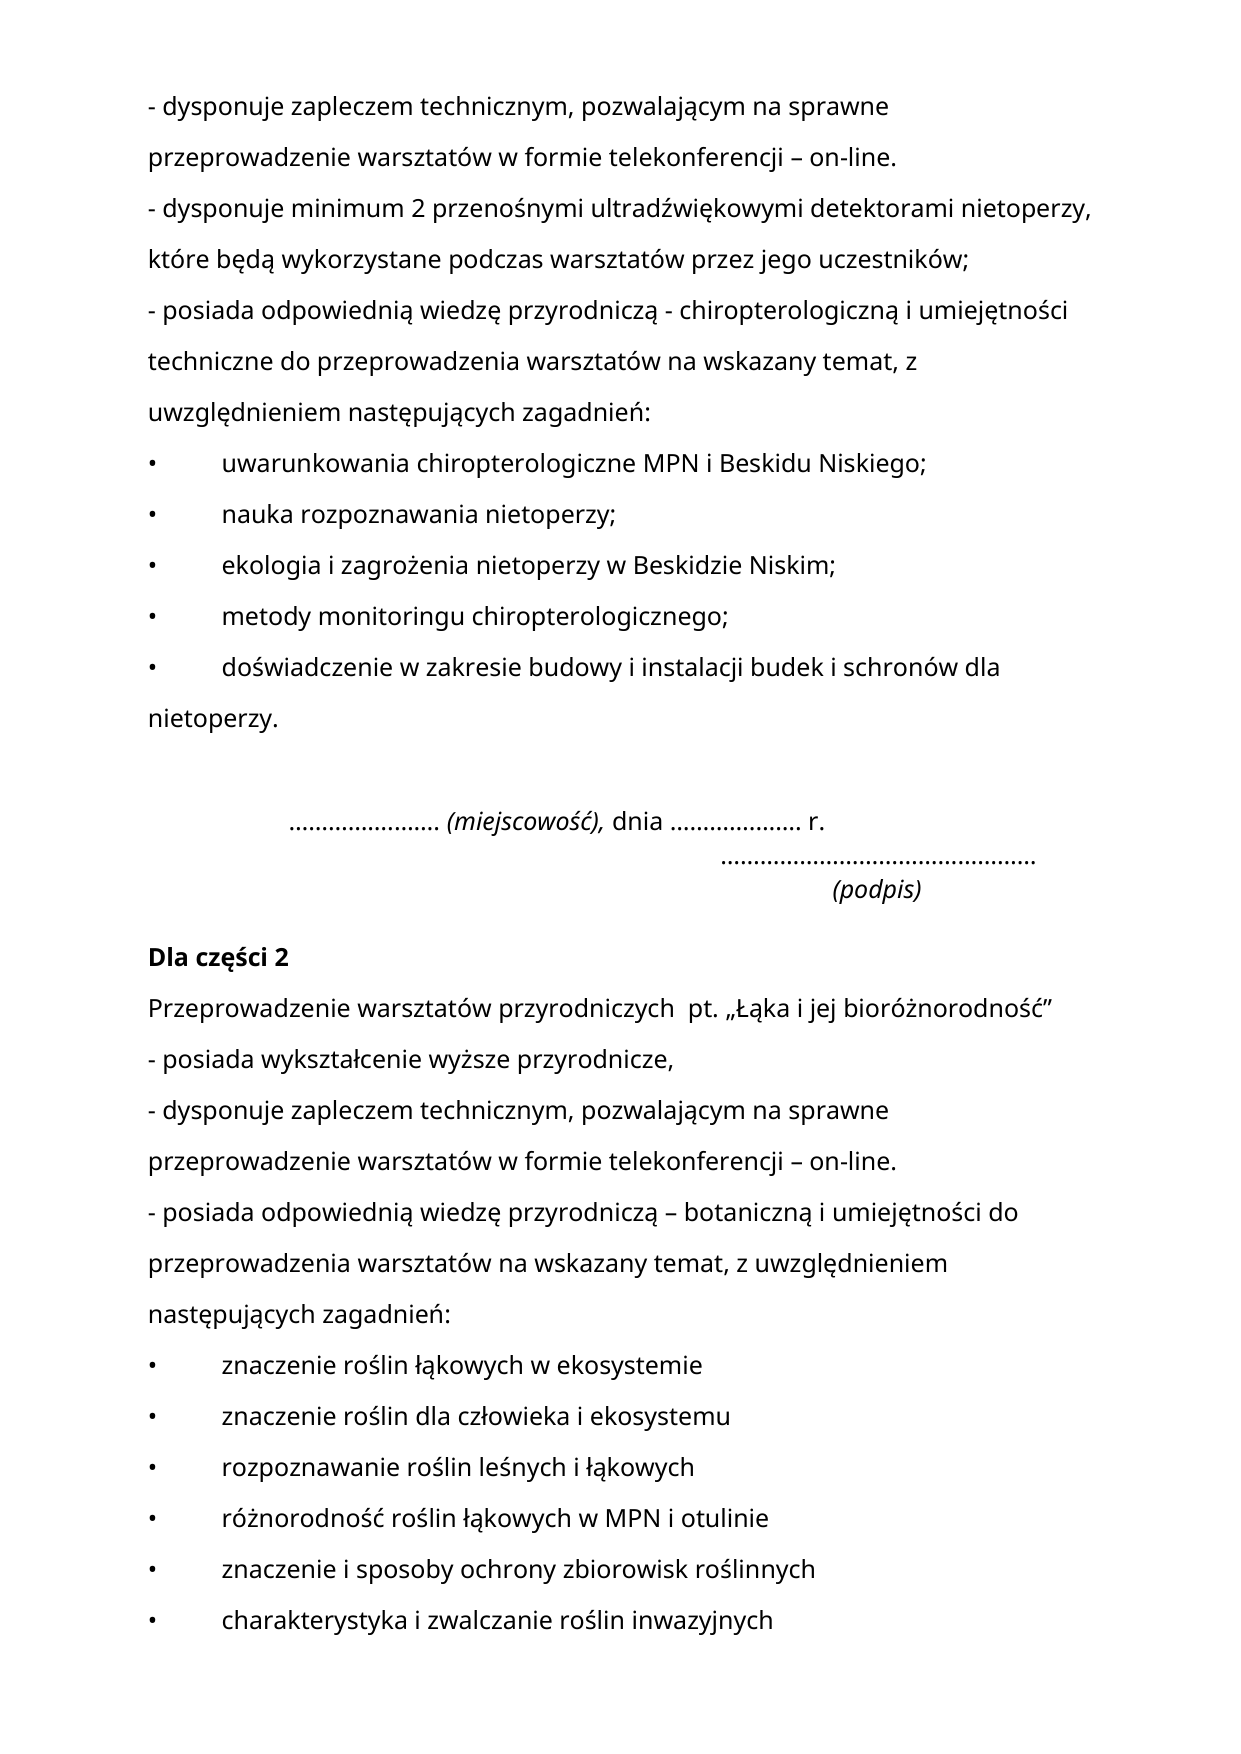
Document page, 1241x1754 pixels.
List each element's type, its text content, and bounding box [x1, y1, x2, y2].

text - dysponuje zapleczem technicznym, pozwalającym na sprawne przeprowadzenie warsztatów w formie telekonferencji – on-line. [148, 1093, 1092, 1178]
text • ekologia i zagrożenia nietoperzy w Beskidzie Niskim; [148, 548, 1092, 582]
text • nauka rozpoznawania nietoperzy; [148, 497, 1092, 531]
text • charakterystyka i zwalczanie roślin inwazyjnych [148, 1603, 1092, 1637]
text - posiada odpowiednią wiedzę przyrodniczą - chiropterologiczną i umiejętności techniczne do przeprowadzenia warsztatów na wskazany temat, z uwzględnieniem następujących zagadnień: [148, 293, 1092, 429]
text Dla części 2 [148, 939, 1092, 973]
text • rozpoznawanie roślin leśnych i łąkowych [148, 1450, 1092, 1484]
text Przeprowadzenie warsztatów przyrodniczych pt. „Łąka i jej bioróżnorodność” [148, 991, 1092, 1024]
text - dysponuje zapleczem technicznym, pozwalającym na sprawne przeprowadzenie warsztatów w formie telekonferencji – on-line. [148, 89, 1092, 174]
text • doświadczenie w zakresie budowy i instalacji budek i schronów dla nietoperzy. [148, 650, 1092, 735]
text …………….……. (miejscowość), dnia ………….……. r. ………………………………………… (podpis) [148, 803, 1092, 905]
text - posiada wykształcenie wyższe przyrodnicze, [148, 1042, 1092, 1076]
text • znaczenie i sposoby ochrony zbiorowisk roślinnych [148, 1552, 1092, 1586]
text • uwarunkowania chiropterologiczne MPN i Beskidu Niskiego; [148, 446, 1092, 480]
text • metody monitoringu chiropterologicznego; [148, 599, 1092, 633]
text • znaczenie roślin dla człowieka i ekosystemu [148, 1399, 1092, 1433]
text - dysponuje minimum 2 przenośnymi ultradźwiękowymi detektorami nietoperzy, które będą wykorzystane podczas warsztatów przez jego uczestników; [148, 191, 1092, 276]
text • różnorodność roślin łąkowych w MPN i otulinie [148, 1501, 1092, 1535]
text - posiada odpowiednią wiedzę przyrodniczą – botaniczną i umiejętności do przeprowadzenia warsztatów na wskazany temat, z uwzględnieniem następujących zagadnień: [148, 1195, 1092, 1331]
text • znaczenie roślin łąkowych w ekosystemie [148, 1348, 1092, 1382]
